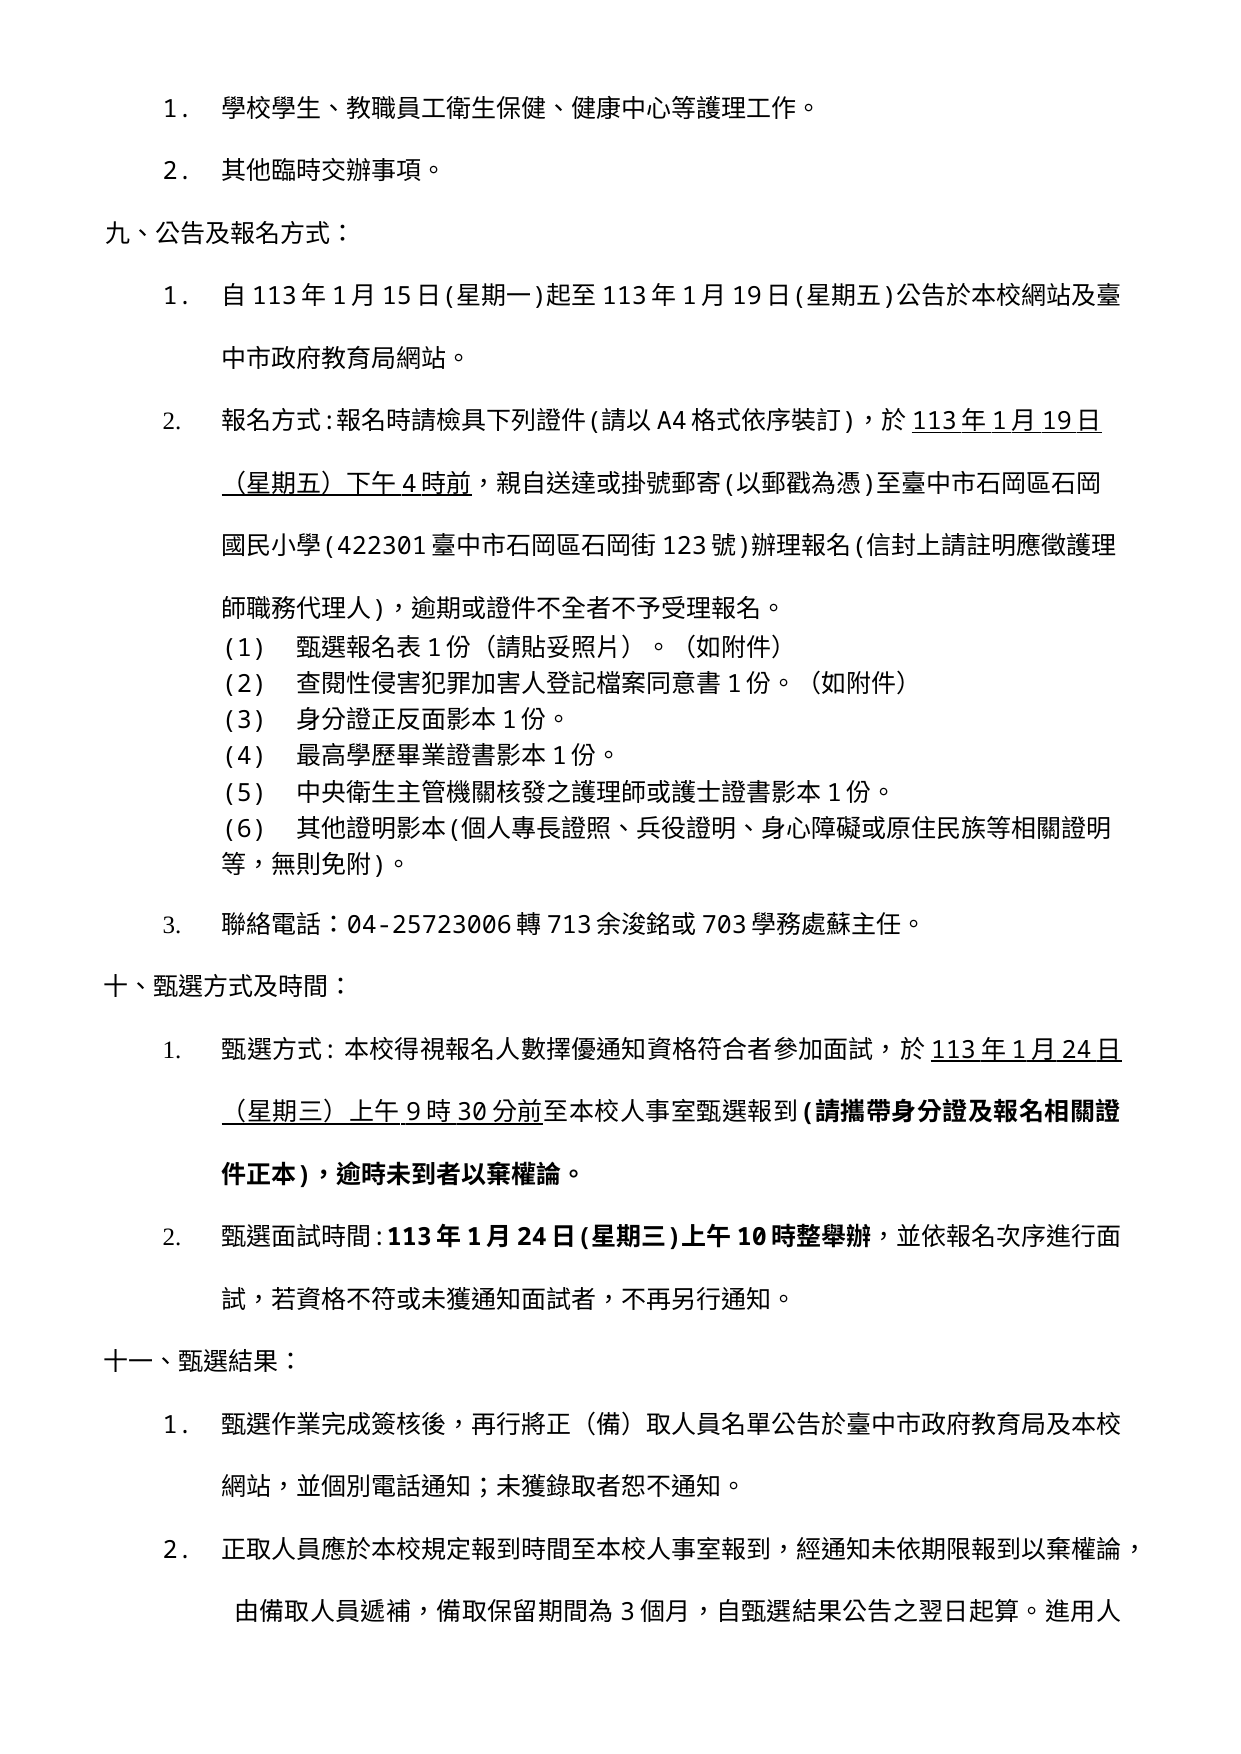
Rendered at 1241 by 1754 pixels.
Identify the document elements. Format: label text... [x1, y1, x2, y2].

list 甄選報名表1份（請貼妥照片）。（如附件） [222, 627, 1122, 663]
list 學校學生、教職員工衛生保健、健康中心等護理工作。 [162, 64, 1122, 127]
list 正取人員應於本校規定報到時間至本校人事室報到，經通知未依期限報到以棄權論， 由備取人員遞補，備取保留期間為3個月，自甄選結果公告之翌日起算。進用人員薪資自正式僱用日起薪。 [162, 1506, 1122, 1631]
list 甄選面試時間:113年1月24日(星期三)上午10時整舉辦，並依報名次序進行面試，若資格不符或未獲通知面試者，不再另行通知。 [162, 1193, 1122, 1318]
list 聯絡電話：04-25723006轉713余浚銘或703學務處蘇主任。 [162, 881, 1122, 943]
list 其他臨時交辦事項。 [162, 127, 1122, 189]
list 其他證明影本(個人專長證照、兵役證明、身心障礙或原住民族等相關證明等，無則免附)。 [222, 808, 1122, 881]
list 查閱性侵害犯罪加害人登記檔案同意書1份。（如附件） [222, 663, 1122, 699]
list 最高學歷畢業證書影本1份。 [222, 736, 1122, 772]
text 九、公告及報名方式： [106, 189, 1122, 252]
list 自113年1月15日(星期一)起至113年1月19日(星期五)公告於本校網站及臺中市政府教育局網站。 [162, 252, 1122, 377]
text 十、甄選方式及時間： [103, 943, 1122, 1006]
list 甄選方式: 本校得視報名人數擇優通知資格符合者參加面試，於113年1月24日（星期三）上午9時30分前至本校人事室甄選報到(請攜帶身分證及報名相關證件正本)，逾時未到者以棄權論。 [162, 1006, 1122, 1193]
list 身分證正反面影本1份。 [222, 699, 1122, 736]
list 甄選作業完成簽核後，再行將正（備）取人員名單公告於臺中市政府教育局及本校網站，並個別電話通知；未獲錄取者恕不通知。 [162, 1381, 1122, 1506]
text 十一、甄選結果： [103, 1318, 1122, 1381]
list 報名方式:報名時請檢具下列證件(請以A4格式依序裝訂)，於113年1月19日（星期五）下午4時前，親自送達或掛號郵寄(以郵戳為憑)至臺中市石岡區石岡國民小學(422301臺中市石岡區石岡街123號)辦理報名(信封上請註明應徵護理師職務代理人)，逾期或證件不全者不予受理報名。 [162, 377, 1122, 627]
list 中央衛生主管機關核發之護理師或護士證書影本1份。 [222, 772, 1122, 808]
